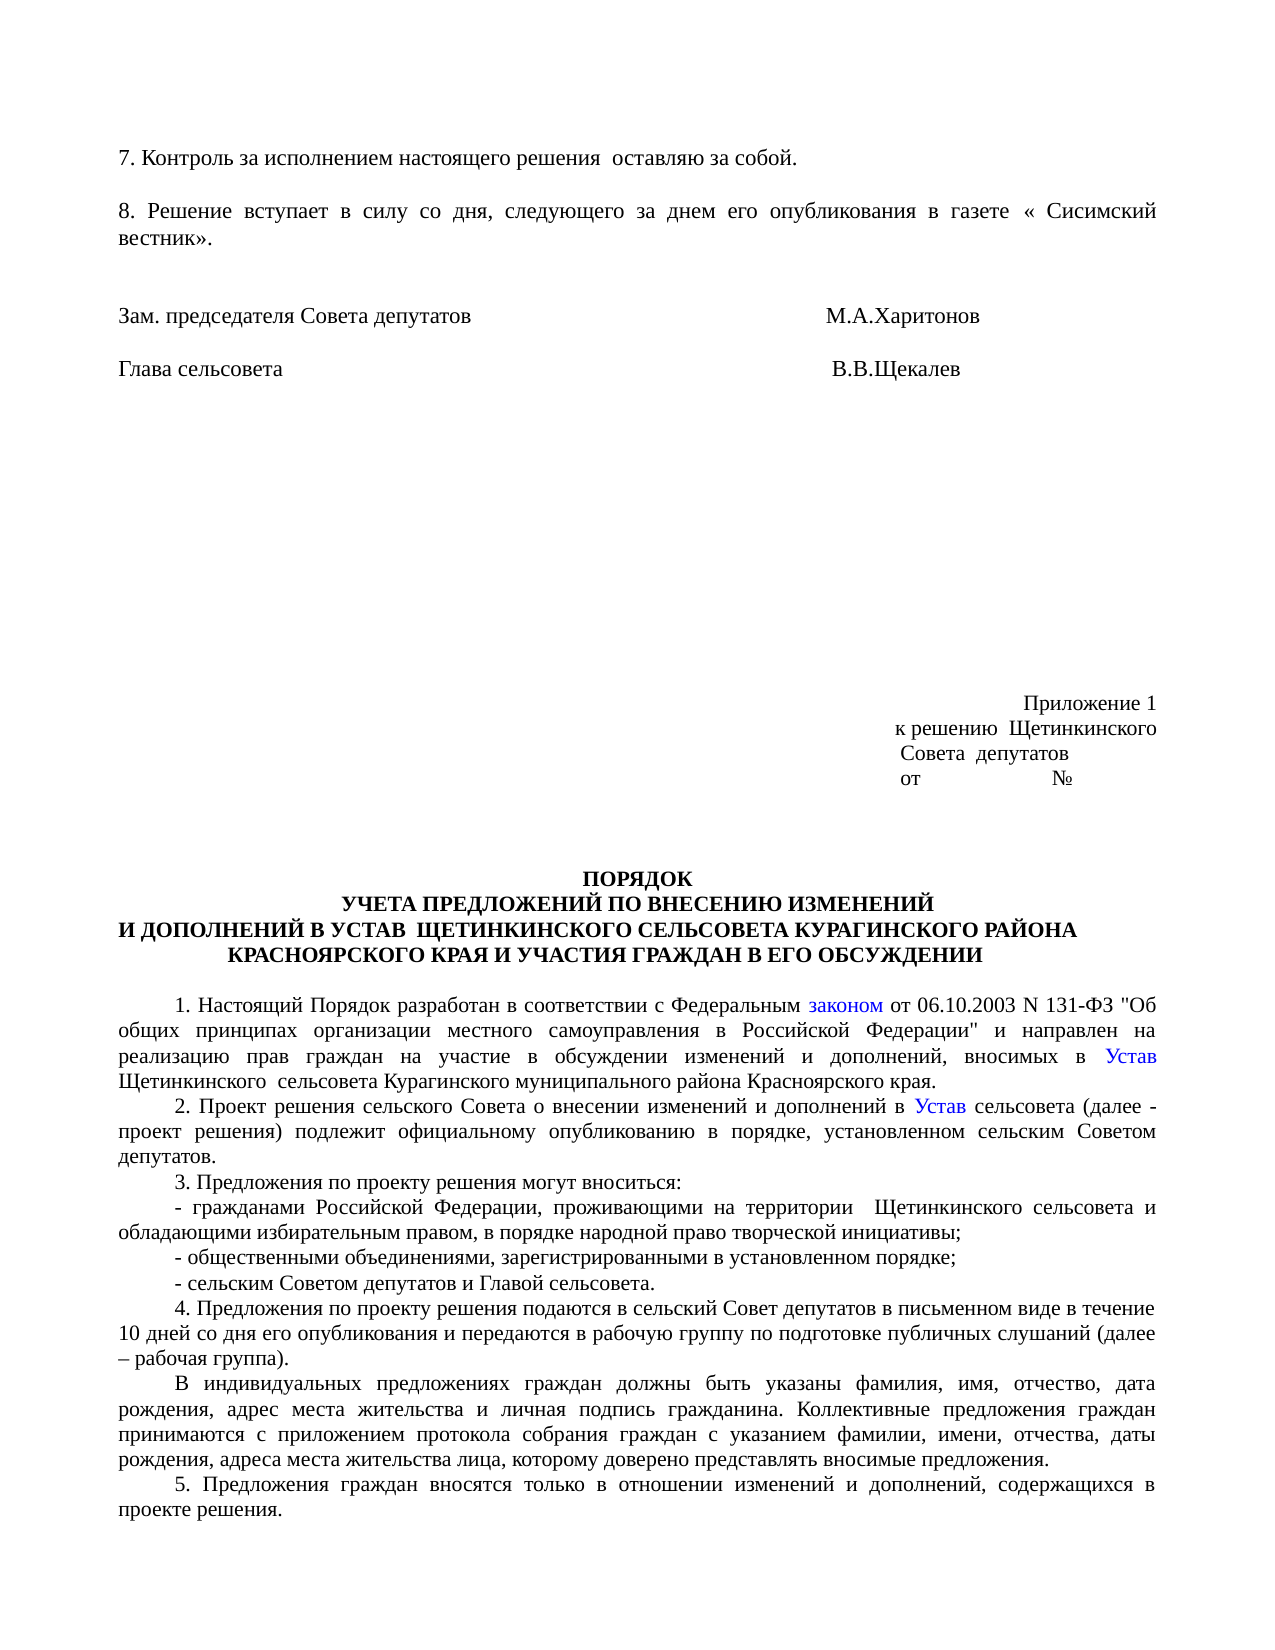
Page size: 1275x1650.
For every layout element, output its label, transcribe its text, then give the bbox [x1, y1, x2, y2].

text Совета депутатов [118, 740, 1157, 765]
text 3. Предложения по проекту решения могут вноситься: [118, 1169, 1157, 1194]
text 8. Решение вступает в силу со дня, следующего за днем его опубликования в газете « Сисимский вестник». [118, 197, 1157, 250]
text 1. Настоящий Порядок разработан в соответствии с Федеральным законом от 06.10.2003 N 131-ФЗ "Об общих принципах организации местного самоуправления в Российской Федерации" и направлен на реализацию прав граждан на участие в обсуждении изменений и дополнений, вносимых в Устав Щетинкинского сельсовета Курагинского муниципального района Красноярского края. [118, 992, 1157, 1093]
text 7. Контроль за исполнением настоящего решения оставляю за собой. [118, 144, 1157, 171]
text от № [118, 765, 1157, 791]
text В индивидуальных предложениях граждан должны быть указаны фамилия, имя, отчество, дата рождения, адрес места жительства и личная подпись гражданина. Коллективные предложения граждан принимаются с приложением протокола собрания граждан с указанием фамилии, имени, отчества, даты рождения, адреса места жительства лица, которому доверено представлять вносимые предложения. [118, 1370, 1157, 1471]
text - общественными объединениями, зарегистрированными в установленном порядке; [118, 1244, 1157, 1269]
text Глава сельсовета В.В.Щекалев [118, 355, 1157, 382]
text - гражданами Российской Федерации, проживающими на территории Щетинкинского сельсовета и обладающими избирательным правом, в порядке народной право творческой инициативы; [118, 1194, 1157, 1244]
text 5. Предложения граждан вносятся только в отношении изменений и дополнений, содержащихся в проекте решения. [118, 1471, 1157, 1522]
text УЧЕТА ПРЕДЛОЖЕНИЙ ПО ВНЕСЕНИЮ ИЗМЕНЕНИЙ [118, 891, 1157, 917]
text 4. Предложения по проекту решения подаются в сельский Совет депутатов в письменном виде в течение 10 дней со дня его опубликования и передаются в рабочую группу по подготовке публичных слушаний (далее – рабочая группа). [118, 1295, 1157, 1370]
text - сельским Советом депутатов и Главой сельсовета. [118, 1269, 1157, 1295]
text КРАСНОЯРСКОГО КРАЯ И УЧАСТИЯ ГРАЖДАН В ЕГО ОБСУЖДЕНИИ [118, 942, 1157, 967]
text 2. Проект решения сельского Совета о внесении изменений и дополнений в Устав сельсовета (далее - проект решения) подлежит официальному опубликованию в порядке, установленном сельским Советом депутатов. [118, 1093, 1157, 1169]
text Приложение 1 [118, 690, 1157, 715]
text И ДОПОЛНЕНИЙ В УСТАВ ЩЕТИНКИНСКОГО СЕЛЬСОВЕТА КУРАГИНСКОГО РАЙОНА [118, 917, 1157, 942]
text ПОРЯДОК [118, 866, 1157, 891]
text Зам. председателя Совета депутатов М.А.Харитонов [118, 303, 1157, 329]
text к решению Щетинкинского [118, 715, 1157, 740]
